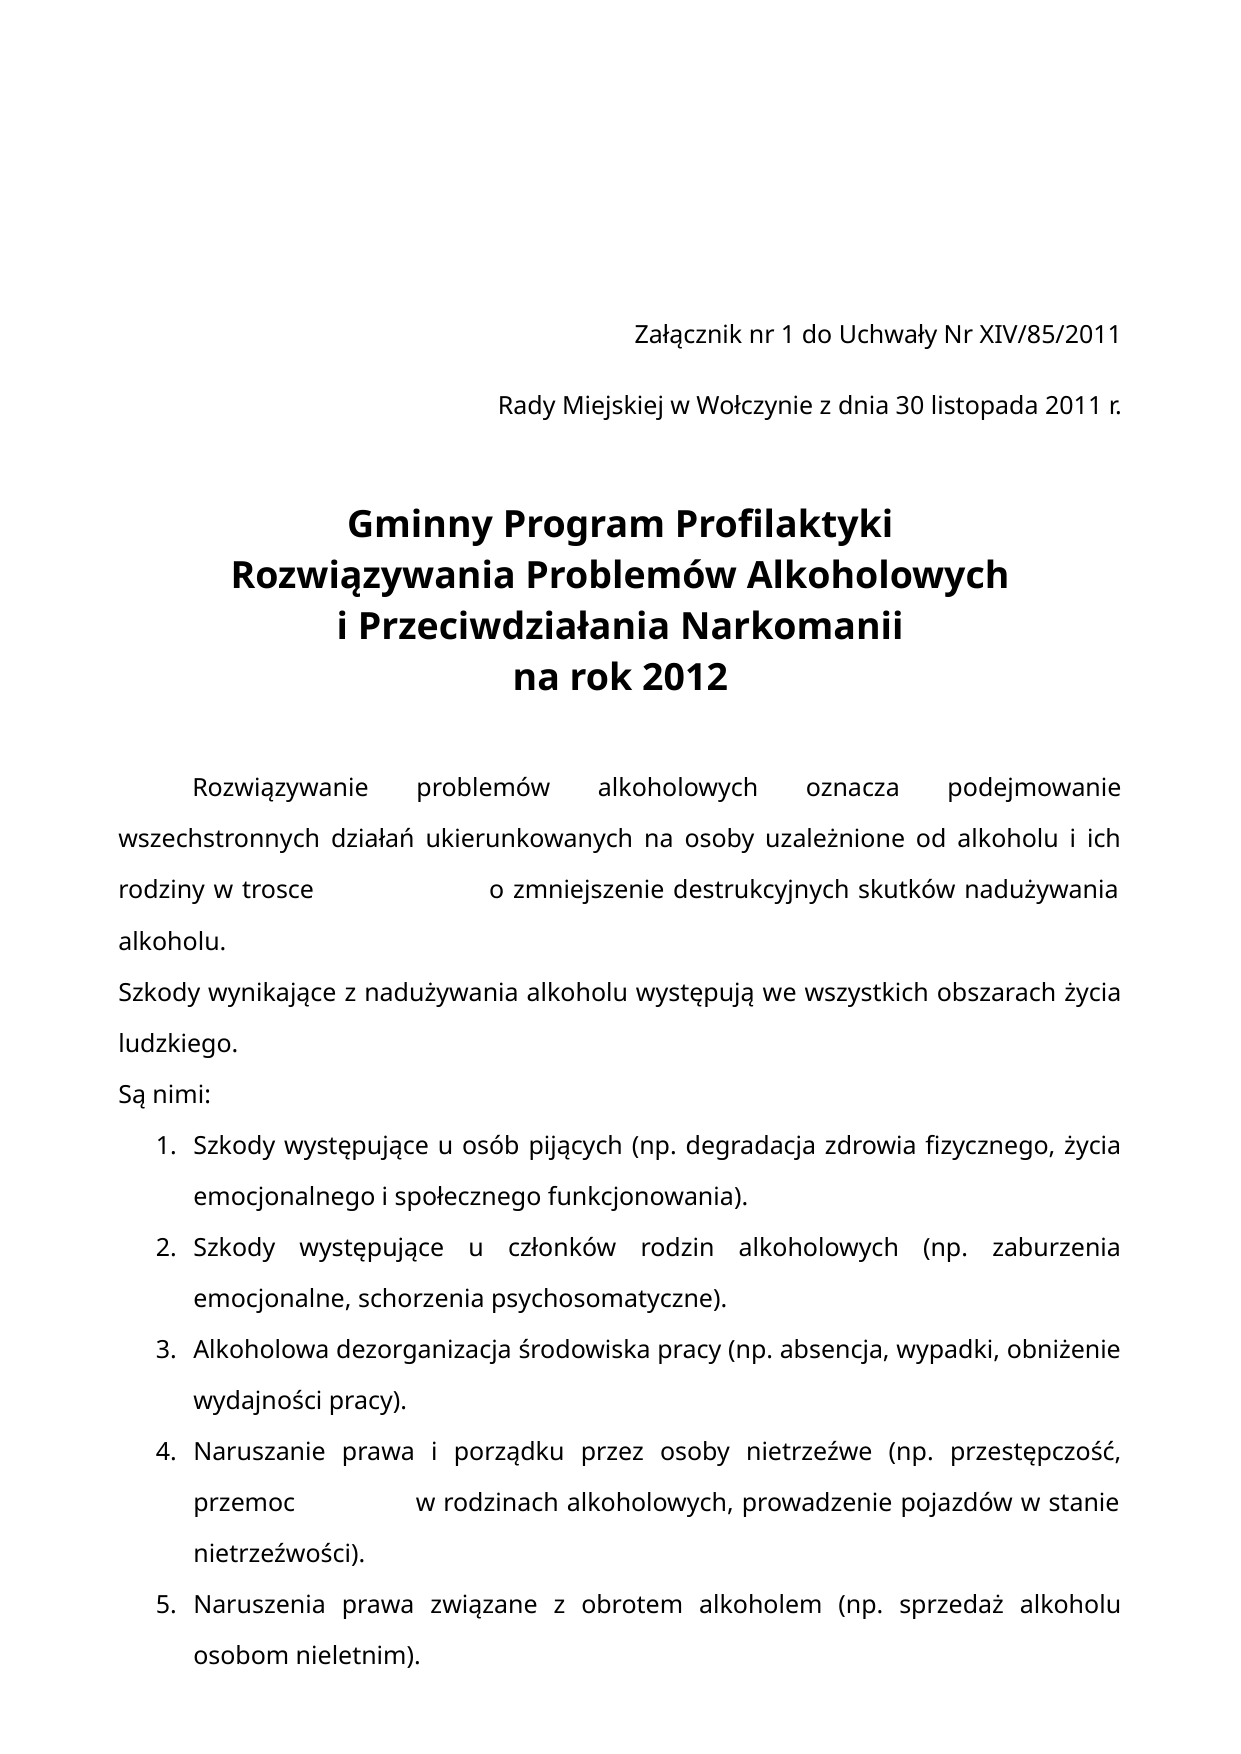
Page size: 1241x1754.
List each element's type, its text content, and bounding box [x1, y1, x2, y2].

text na rok 2012 [118, 650, 1122, 701]
list Naruszenia prawa związane z obrotem alkoholem (np. sprzedaż alkoholu osobom nieletnim). [156, 1587, 1122, 1672]
list Naruszanie prawa i porządku przez osoby nietrzeźwe (np. przestępczość, przemoc w rodzinach alkoholowych, prowadzenie pojazdów w stanie nietrzeźwości). [156, 1433, 1122, 1570]
list Alkoholowa dezorganizacja środowiska pracy (np. absencja, wypadki, obniżenie wydajności pracy). [156, 1331, 1122, 1417]
text Gminny Program Profilaktyki [118, 497, 1122, 548]
list Szkody występujące u osób pijących (np. degradacja zdrowia fizycznego, życia emocjonalnego i społecznego funkcjonowania). [156, 1127, 1122, 1212]
text Rozwiązywanie problemów alkoholowych oznacza podejmowanie wszechstronnych działań ukierunkowanych na osoby uzależnione od alkoholu i ich rodziny w trosce o zmniejszenie destrukcyjnych skutków nadużywania alkoholu. [118, 770, 1122, 957]
subtitle Rady Miejskiej w Wołczynie z dnia 30 listopada 2011 r. [118, 388, 1122, 422]
text Rozwiązywania Problemów Alkoholowych [118, 548, 1122, 599]
text i Przeciwdziałania Narkomanii [118, 599, 1122, 650]
list Szkody występujące u członków rodzin alkoholowych (np. zaburzenia emocjonalne, schorzenia psychosomatyczne). [156, 1229, 1122, 1314]
text Są nimi: [118, 1076, 1122, 1110]
text Szkody wynikające z nadużywania alkoholu występują we wszystkich obszarach życia ludzkiego. [118, 974, 1122, 1059]
subtitle Załącznik nr 1 do Uchwały Nr XIV/85/2011 [118, 316, 1122, 350]
